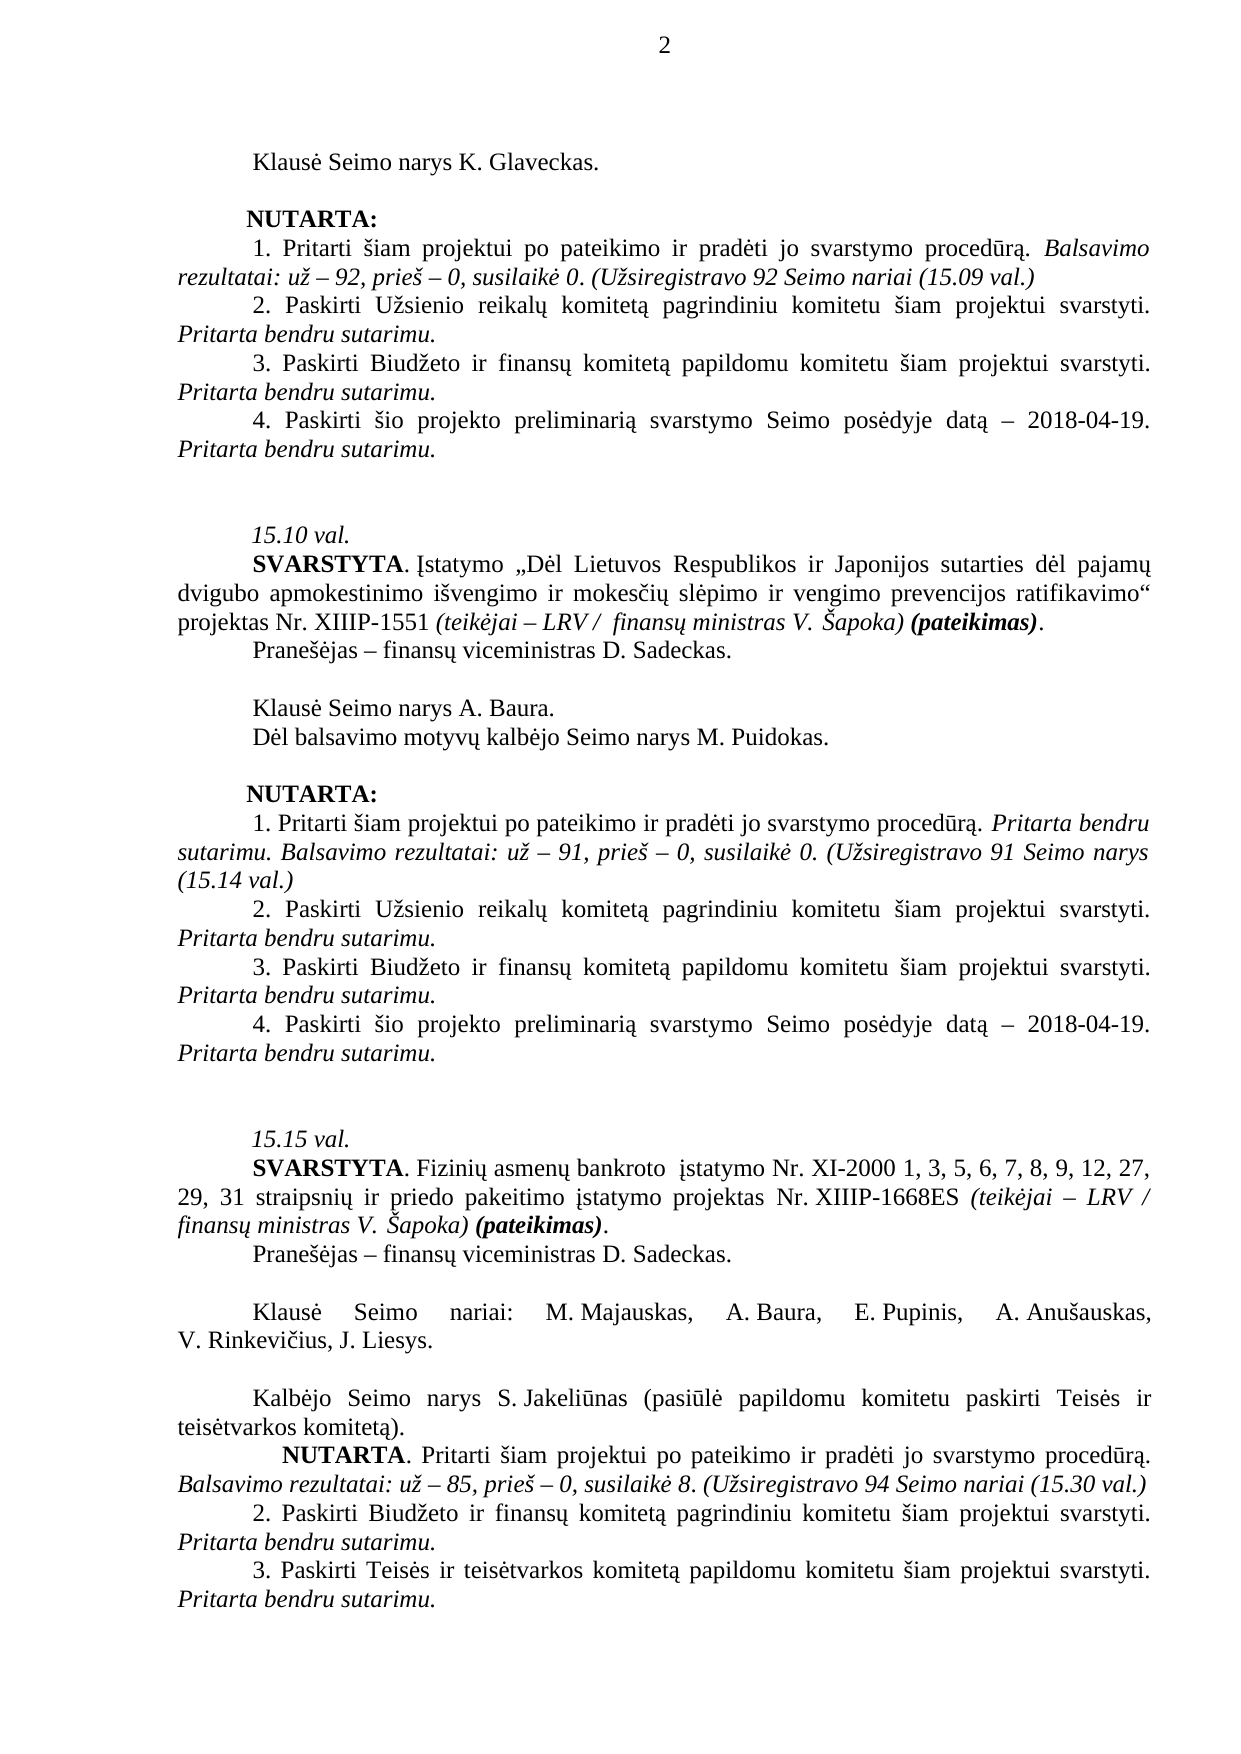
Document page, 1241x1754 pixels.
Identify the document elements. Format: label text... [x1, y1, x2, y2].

text 15.10 val. [177, 521, 1152, 549]
text NUTARTA. Pritarti šiam projektui po pateikimo ir pradėti jo svarstymo procedūrą. Balsavimo rezultatai: už – 85, prieš – 0, susilaikė 8. (Užsiregistravo 94 Seimo nariai (15.30 val.) [177, 1441, 1152, 1498]
text Klausė Seimo narys A. Baura. [177, 693, 1152, 722]
text 3. Paskirti Teisės ir teisėtvarkos komitetą papildomu komitetu šiam projektui svarstyti. Pritarta bendru sutarimu. [177, 1556, 1152, 1613]
text 2. Paskirti Biudžeto ir finansų komitetą pagrindiniu komitetu šiam projektui svarstyti. Pritarta bendru sutarimu. [177, 1498, 1152, 1556]
text 2. Paskirti Užsienio reikalų komitetą pagrindiniu komitetu šiam projektui svarstyti. Pritarta bendru sutarimu. [177, 291, 1152, 348]
text Klausė Seimo nariai: M. Majauskas, A. Baura, E. Pupinis, A. Anušauskas, V. Rinkevičius, J. Liesys. [177, 1297, 1152, 1354]
text 1. Pritarti šiam projektui po pateikimo ir pradėti jo svarstymo procedūrą. Balsavimo rezultatai: už – 92, prieš – 0, susilaikė 0. (Užsiregistravo 92 Seimo nariai (15.09 val.) [177, 233, 1152, 291]
text NUTARTA: [177, 779, 1152, 808]
text Kalbėjo Seimo narys S. Jakeliūnas (pasiūlė papildomu komitetu paskirti Teisės ir teisėtvarkos komitetą). [177, 1383, 1152, 1441]
text 3. Paskirti Biudžeto ir finansų komitetą papildomu komitetu šiam projektui svarstyti. Pritarta bendru sutarimu. [177, 348, 1152, 406]
text SVARSTYTA. Įstatymo „Dėl Lietuvos Respublikos ir Japonijos sutarties dėl pajamų dvigubo apmokestinimo išvengimo ir mokesčių slėpimo ir vengimo prevencijos ratifikavimo“ projektas Nr. XIIIP-1551 (teikėjai – LRV / finansų ministras V. Šapoka) (pateikimas). [177, 549, 1152, 636]
text Dėl balsavimo motyvų kalbėjo Seimo narys M. Puidokas. [177, 722, 1152, 751]
text 4. Paskirti šio projekto preliminarią svarstymo Seimo posėdyje datą – 2018-04-19. Pritarta bendru sutarimu. [177, 406, 1152, 463]
text SVARSTYTA. Fizinių asmenų bankroto įstatymo Nr. XI-2000 1, 3, 5, 6, 7, 8, 9, 12, 27, 29, 31 straipsnių ir priedo pakeitimo įstatymo projektas Nr. XIIIP-1668ES (teikėjai – LRV / finansų ministras V. Šapoka) (pateikimas). [177, 1153, 1152, 1239]
text Pranešėjas – finansų viceministras D. Sadeckas. [177, 636, 1152, 664]
text Pranešėjas – finansų viceministras D. Sadeckas. [177, 1239, 1152, 1268]
text 2. Paskirti Užsienio reikalų komitetą pagrindiniu komitetu šiam projektui svarstyti. Pritarta bendru sutarimu. [177, 894, 1152, 952]
text NUTARTA: [177, 204, 1152, 233]
text 15.15 val. [177, 1124, 1152, 1153]
text 1. Pritarti šiam projektui po pateikimo ir pradėti jo svarstymo procedūrą. Pritarta bendru sutarimu. Balsavimo rezultatai: už – 91, prieš – 0, susilaikė 0. (Užsiregistravo 91 Seimo narys (15.14 val.) [177, 808, 1152, 894]
text 3. Paskirti Biudžeto ir finansų komitetą papildomu komitetu šiam projektui svarstyti. Pritarta bendru sutarimu. [177, 952, 1152, 1009]
text 4. Paskirti šio projekto preliminarią svarstymo Seimo posėdyje datą – 2018-04-19. Pritarta bendru sutarimu. [177, 1009, 1152, 1067]
text Klausė Seimo narys K. Glaveckas. [177, 147, 1152, 176]
